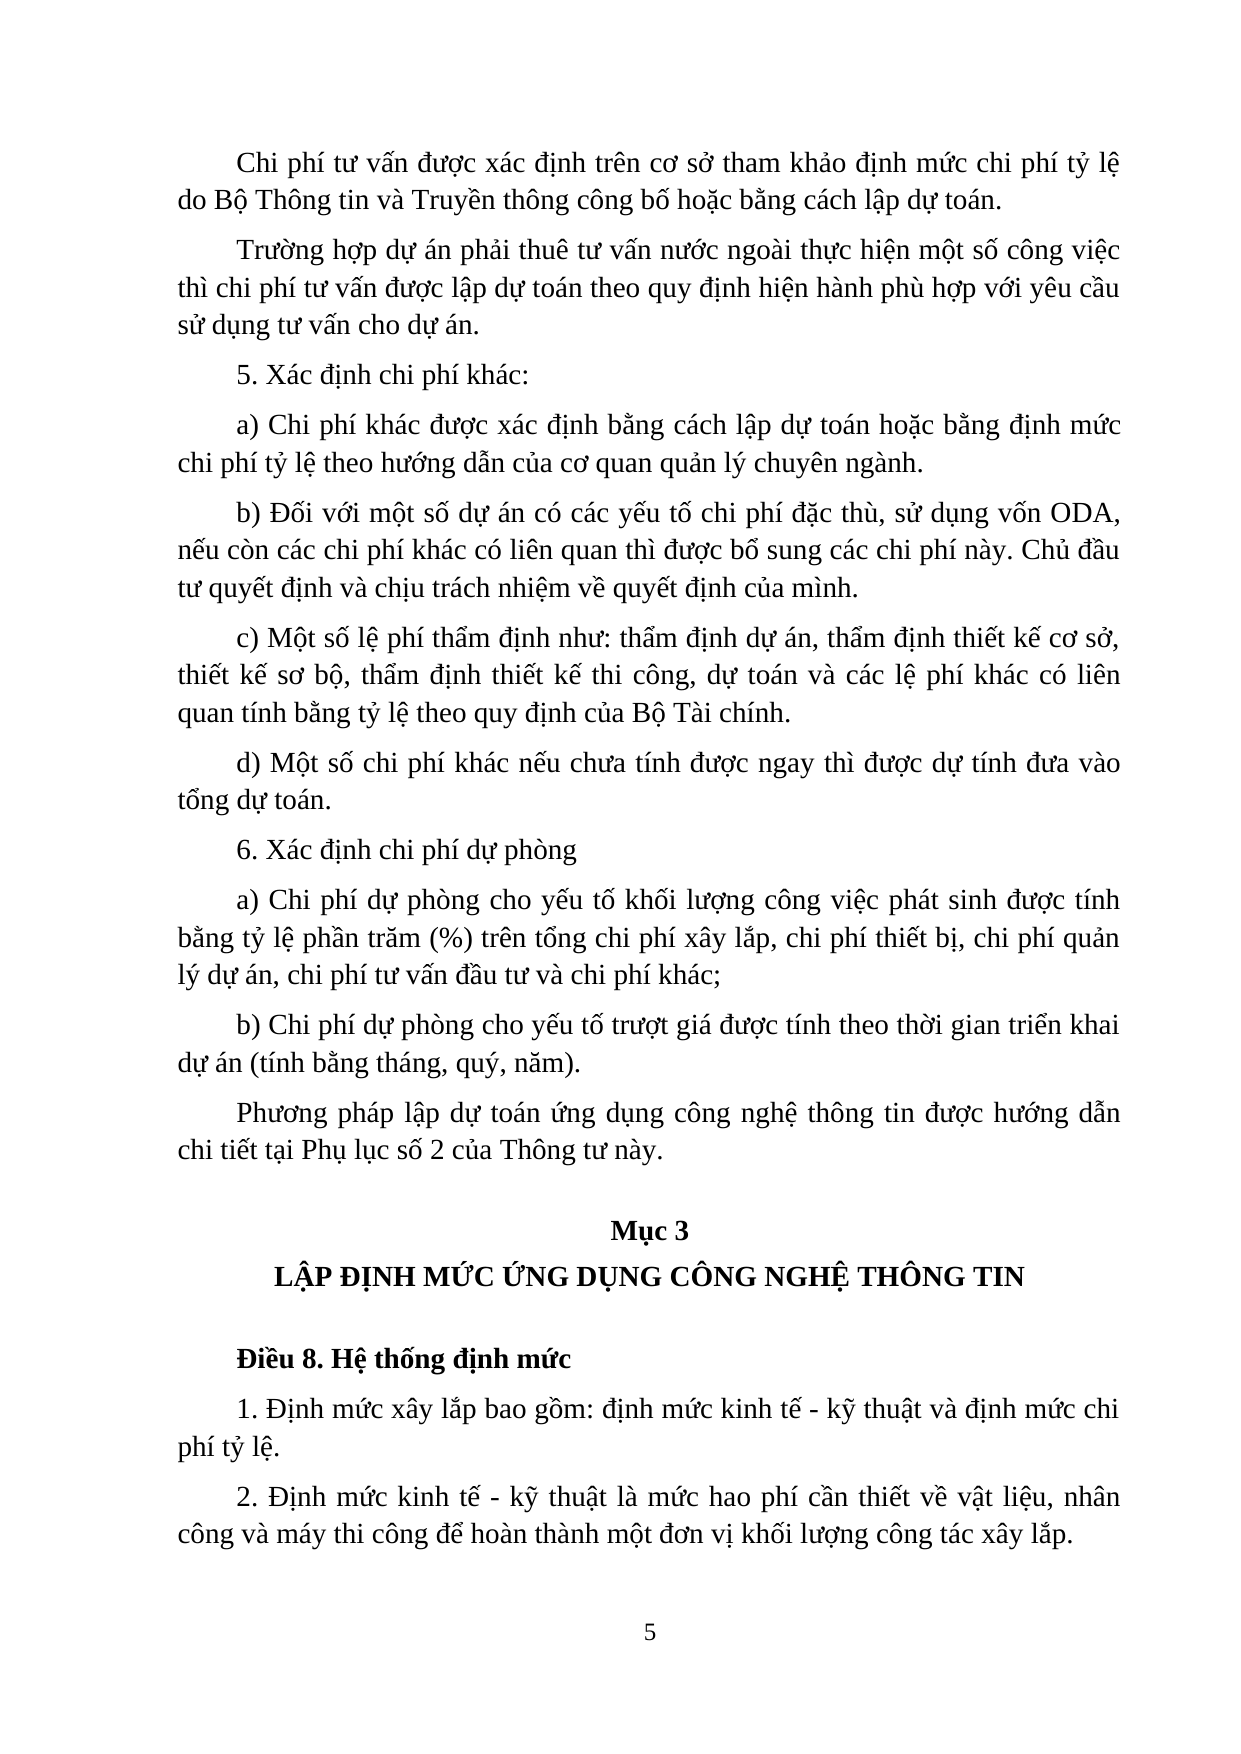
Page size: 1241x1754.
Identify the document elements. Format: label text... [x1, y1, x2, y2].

text a) Chi phí khác được xác định bằng cách lập dự toán hoặc bằng định mức chi phí tỷ lệ theo hướng dẫn của cơ quan quản lý chuyên ngành. [177, 404, 1122, 479]
text b) Chi phí dự phòng cho yếu tố trượt giá được tính theo thời gian triển khai dự án (tính bằng tháng, quý, năm). [177, 1004, 1122, 1079]
text b) Đối với một số dự án có các yếu tố chi phí đặc thù, sử dụng vốn ODA, nếu còn các chi phí khác có liên quan thì được bổ sung các chi phí này. Chủ đầu tư quyết định và chịu trách nhiệm về quyết định của mình. [177, 492, 1122, 604]
text 5. Xác định chi phí khác: [177, 354, 1122, 392]
text Trường hợp dự án phải thuê tư vấn nước ngoài thực hiện một số công việc thì chi phí tư vấn được lập dự toán theo quy định hiện hành phù hợp với yêu cầu sử dụng tư vấn cho dự án. [177, 229, 1122, 342]
text Chi phí tư vấn được xác định trên cơ sở tham khảo định mức chi phí tỷ lệ do Bộ Thông tin và Truyền thông công bố hoặc bằng cách lập dự toán. [177, 142, 1122, 217]
text a) Chi phí dự phòng cho yếu tố khối lượng công việc phát sinh được tính bằng tỷ lệ phần trăm (%) trên tổng chi phí xây lắp, chi phí thiết bị, chi phí quản lý dự án, chi phí tư vấn đầu tư và chi phí khác; [177, 879, 1122, 992]
text c) Một số lệ phí thẩm định như: thẩm định dự án, thẩm định thiết kế cơ sở, thiết kế sơ bộ, thẩm định thiết kế thi công, dự toán và các lệ phí khác có liên quan tính bằng tỷ lệ theo quy định của Bộ Tài chính. [177, 617, 1122, 729]
text Phương pháp lập dự toán ứng dụng công nghệ thông tin được hướng dẫn chi tiết tại Phụ lục số 2 của Thông tư này. [177, 1092, 1122, 1167]
text d) Một số chi phí khác nếu chưa tính được ngay thì được dự tính đưa vào tổng dự toán. [177, 742, 1122, 817]
text Mục 3 [177, 1213, 1122, 1247]
text LẬP ĐỊNH MỨC ỨNG DỤNG CÔNG NGHỆ THÔNG TIN [177, 1259, 1122, 1293]
text 2. Định mức kinh tế - kỹ thuật là mức hao phí cần thiết về vật liệu, nhân công và máy thi công để hoàn thành một đơn vị khối lượng công tác xây lắp. [177, 1476, 1122, 1551]
text Điều 8. Hệ thống định mức [177, 1339, 1122, 1376]
text 1. Định mức xây lắp bao gồm: định mức kinh tế - kỹ thuật và định mức chi phí tỷ lệ. [177, 1389, 1122, 1464]
text 6. Xác định chi phí dự phòng [177, 829, 1122, 867]
